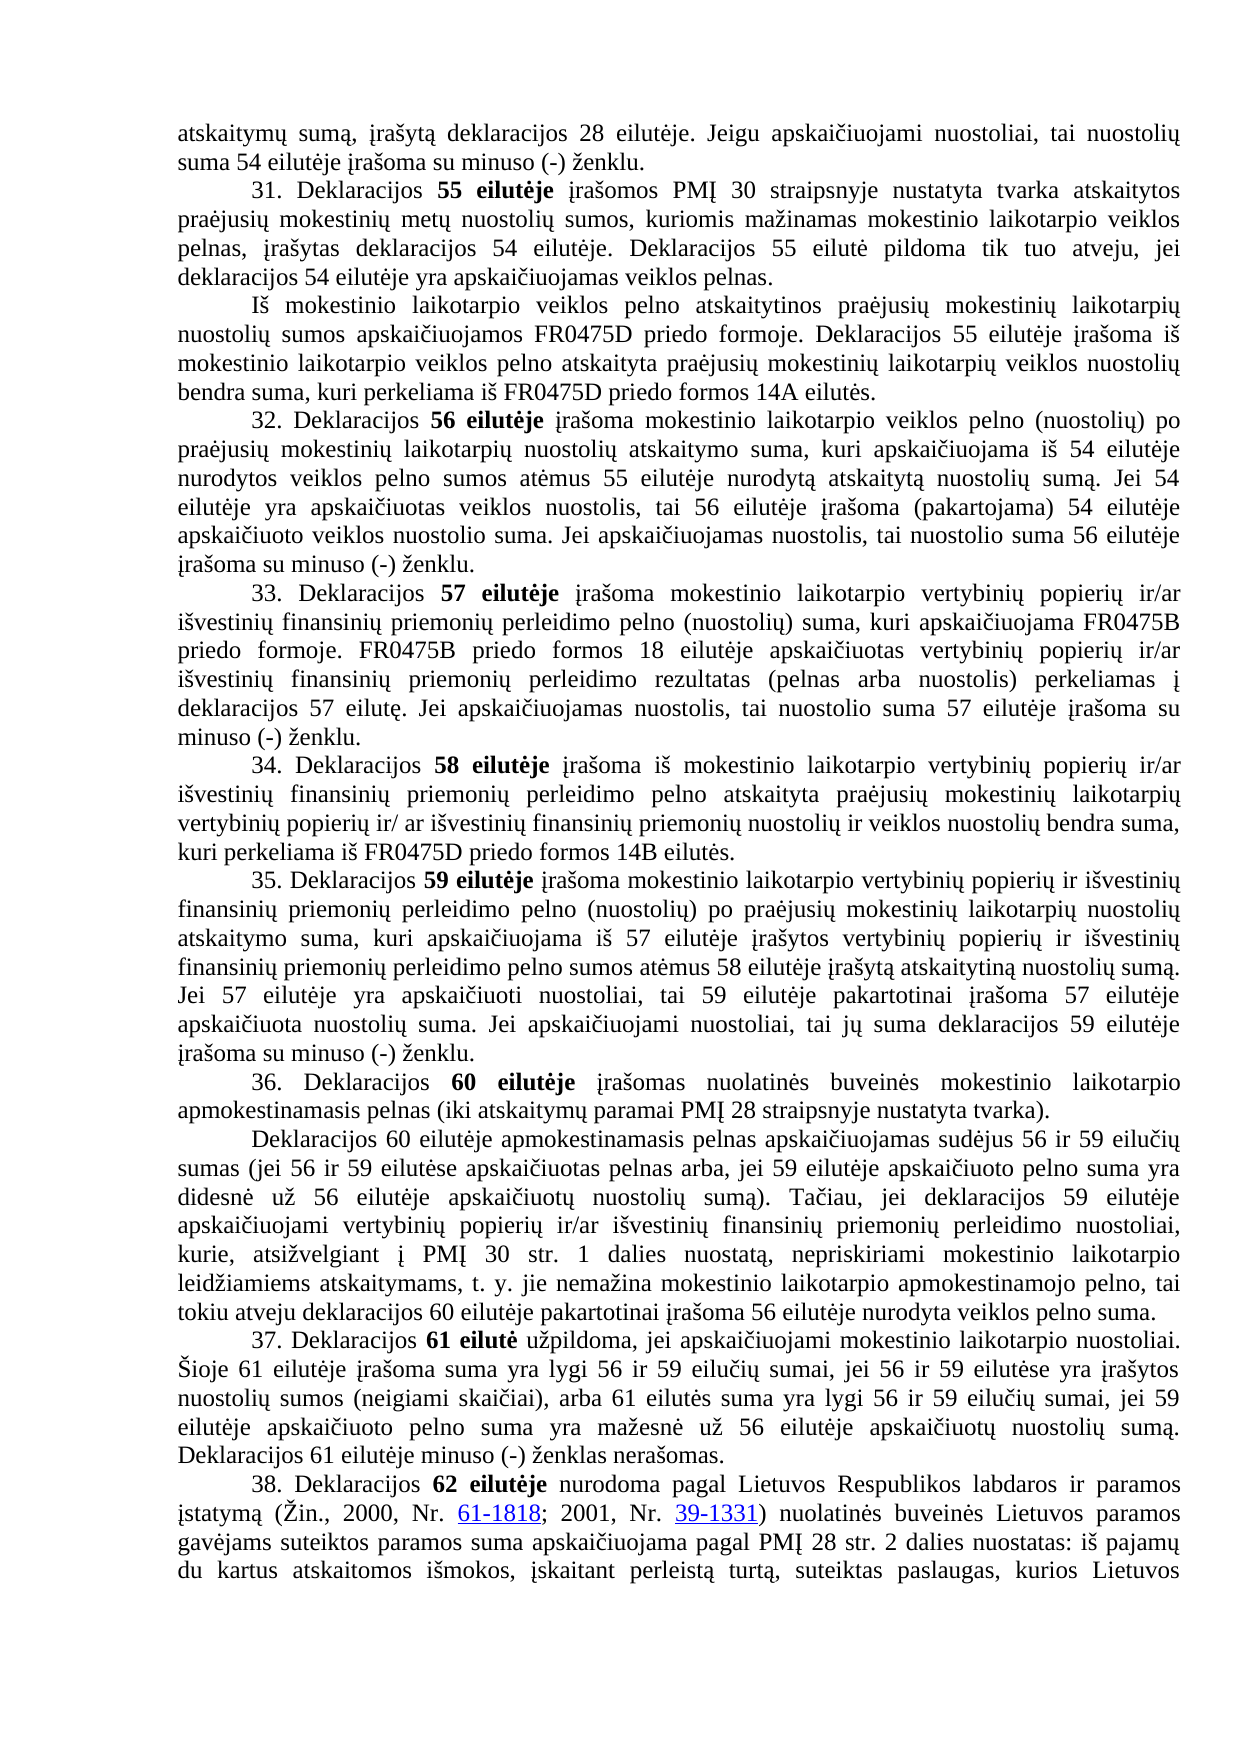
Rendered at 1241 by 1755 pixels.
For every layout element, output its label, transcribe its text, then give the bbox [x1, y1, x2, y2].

text atskaitymų sumą, įrašytą deklaracijos 28 eilutėje. Jeigu apskaičiuojami nuostoliai, tai nuostolių suma 54 eilutėje įrašoma su minuso (-) ženklu. [177, 118, 1181, 176]
text Deklaracijos 60 eilutėje apmokestinamasis pelnas apskaičiuojamas sudėjus 56 ir 59 eilučių sumas (jei 56 ir 59 eilutėse apskaičiuotas pelnas arba, jei 59 eilutėje apskaičiuoto pelno suma yra didesnė už 56 eilutėje apskaičiuotų nuostolių sumą). Tačiau, jei deklaracijos 59 eilutėje apskaičiuojami vertybinių popierių ir/ar išvestinių finansinių priemonių perleidimo nuostoliai, kurie, atsižvelgiant į PMĮ 30 str. 1 dalies nuostatą, nepriskiriami mokestinio laikotarpio leidžiamiems atskaitymams, t. y. jie nemažina mokestinio laikotarpio apmokestinamojo pelno, tai tokiu atveju deklaracijos 60 eilutėje pakartotinai įrašoma 56 eilutėje nurodyta veiklos pelno suma. [177, 1124, 1181, 1326]
text 35. Deklaracijos 59 eilutėje įrašoma mokestinio laikotarpio vertybinių popierių ir išvestinių finansinių priemonių perleidimo pelno (nuostolių) po praėjusių mokestinių laikotarpių nuostolių atskaitymo suma, kuri apskaičiuojama iš 57 eilutėje įrašytos vertybinių popierių ir išvestinių finansinių priemonių perleidimo pelno sumos atėmus 58 eilutėje įrašytą atskaitytiną nuostolių sumą. Jei 57 eilutėje yra apskaičiuoti nuostoliai, tai 59 eilutėje pakartotinai įrašoma 57 eilutėje apskaičiuota nuostolių suma. Jei apskaičiuojami nuostoliai, tai jų suma deklaracijos 59 eilutėje įrašoma su minuso (-) ženklu. [177, 866, 1181, 1067]
text 33. Deklaracijos 57 eilutėje įrašoma mokestinio laikotarpio vertybinių popierių ir/ar išvestinių finansinių priemonių perleidimo pelno (nuostolių) suma, kuri apskaičiuojama FR0475B priedo formoje. FR0475B priedo formos 18 eilutėje apskaičiuotas vertybinių popierių ir/ar išvestinių finansinių priemonių perleidimo rezultatas (pelnas arba nuostolis) perkeliamas į deklaracijos 57 eilutę. Jei apskaičiuojamas nuostolis, tai nuostolio suma 57 eilutėje įrašoma su minuso (-) ženklu. [177, 578, 1181, 751]
text 38. Deklaracijos 62 eilutėje nurodoma pagal Lietuvos Respublikos labdaros ir paramos įstatymą (Žin., 2000, Nr. 61-1818; 2001, Nr. 39-1331) nuolatinės buveinės Lietuvos paramos gavėjams suteiktos paramos suma apskaičiuojama pagal PMĮ 28 str. 2 dalies nuostatas: iš pajamų du kartus atskaitomos išmokos, įskaitant perleistą turtą, suteiktas paslaugas, kurios Lietuvos [177, 1469, 1181, 1584]
text 37. Deklaracijos 61 eilutė užpildoma, jei apskaičiuojami mokestinio laikotarpio nuostoliai. Šioje 61 eilutėje įrašoma suma yra lygi 56 ir 59 eilučių sumai, jei 56 ir 59 eilutėse yra įrašytos nuostolių sumos (neigiami skaičiai), arba 61 eilutės suma yra lygi 56 ir 59 eilučių sumai, jei 59 eilutėje apskaičiuoto pelno suma yra mažesnė už 56 eilutėje apskaičiuotų nuostolių sumą. Deklaracijos 61 eilutėje minuso (-) ženklas nerašomas. [177, 1326, 1181, 1469]
text 31. Deklaracijos 55 eilutėje įrašomos PMĮ 30 straipsnyje nustatyta tvarka atskaitytos praėjusių mokestinių metų nuostolių sumos, kuriomis mažinamas mokestinio laikotarpio veiklos pelnas, įrašytas deklaracijos 54 eilutėje. Deklaracijos 55 eilutė pildoma tik tuo atveju, jei deklaracijos 54 eilutėje yra apskaičiuojamas veiklos pelnas. [177, 176, 1181, 291]
text 32. Deklaracijos 56 eilutėje įrašoma mokestinio laikotarpio veiklos pelno (nuostolių) po praėjusių mokestinių laikotarpių nuostolių atskaitymo suma, kuri apskaičiuojama iš 54 eilutėje nurodytos veiklos pelno sumos atėmus 55 eilutėje nurodytą atskaitytą nuostolių sumą. Jei 54 eilutėje yra apskaičiuotas veiklos nuostolis, tai 56 eilutėje įrašoma (pakartojama) 54 eilutėje apskaičiuoto veiklos nuostolio suma. Jei apskaičiuojamas nuostolis, tai nuostolio suma 56 eilutėje įrašoma su minuso (-) ženklu. [177, 406, 1181, 578]
text Iš mokestinio laikotarpio veiklos pelno atskaitytinos praėjusių mokestinių laikotarpių nuostolių sumos apskaičiuojamos FR0475D priedo formoje. Deklaracijos 55 eilutėje įrašoma iš mokestinio laikotarpio veiklos pelno atskaityta praėjusių mokestinių laikotarpių veiklos nuostolių bendra suma, kuri perkeliama iš FR0475D priedo formos 14A eilutės. [177, 291, 1181, 406]
text 34. Deklaracijos 58 eilutėje įrašoma iš mokestinio laikotarpio vertybinių popierių ir/ar išvestinių finansinių priemonių perleidimo pelno atskaityta praėjusių mokestinių laikotarpių vertybinių popierių ir/ ar išvestinių finansinių priemonių nuostolių ir veiklos nuostolių bendra suma, kuri perkeliama iš FR0475D priedo formos 14B eilutės. [177, 751, 1181, 866]
text 36. Deklaracijos 60 eilutėje įrašomas nuolatinės buveinės mokestinio laikotarpio apmokestinamasis pelnas (iki atskaitymų paramai PMĮ 28 straipsnyje nustatyta tvarka). [177, 1067, 1181, 1124]
